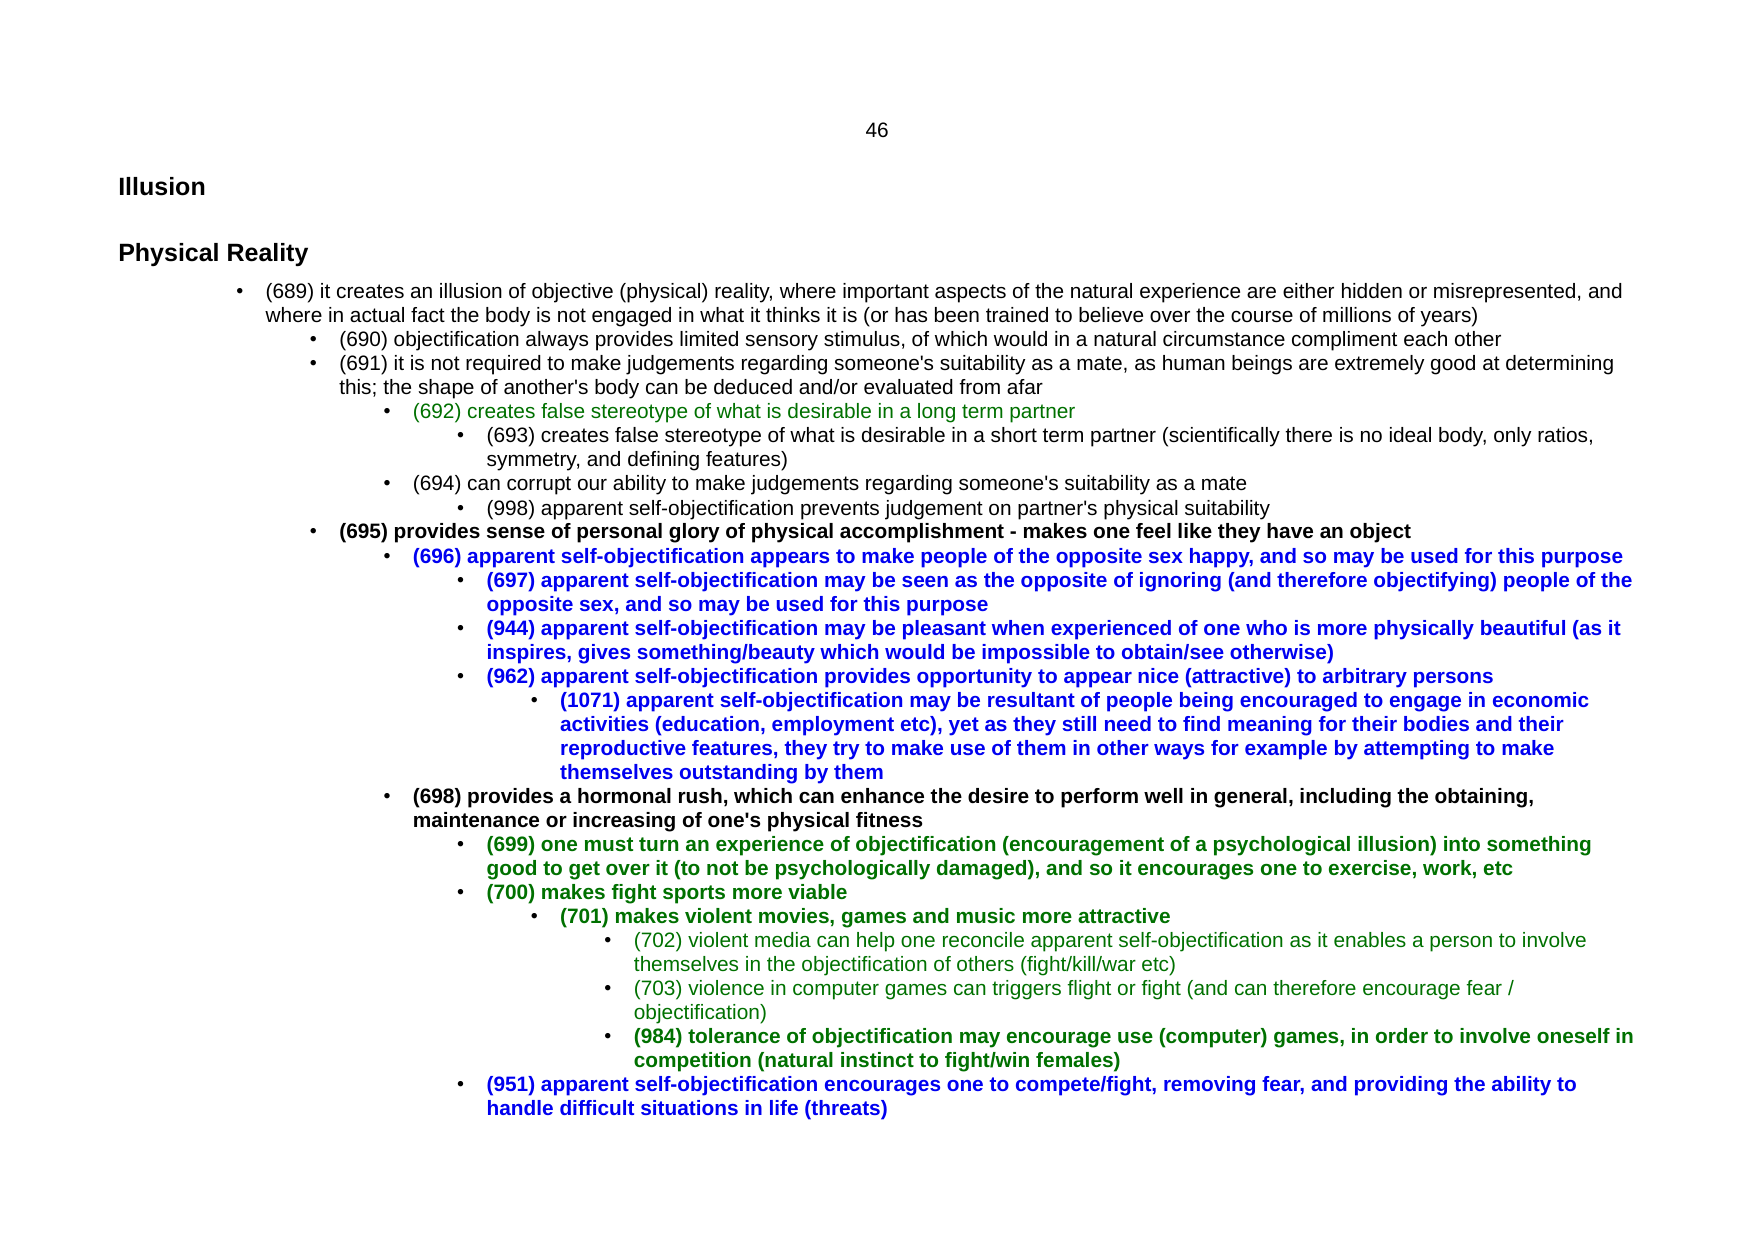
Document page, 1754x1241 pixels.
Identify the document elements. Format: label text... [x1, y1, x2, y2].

list (962) apparent self-objectification provides opportunity to appear nice (attractive) to arbitrary persons [457, 663, 1636, 688]
list (1071) apparent self-objectification may be resultant of people being encouraged to engage in economic activities (education, employment etc), yet as they still need to find meaning for their bodies and their reproductive features, they try to make use of them in other ways for example by attempting to make themselves outstanding by them [531, 688, 1636, 783]
list (695) provides sense of personal glory of physical accomplishment - makes one feel like they have an object [309, 519, 1636, 543]
list (689) it creates an illusion of objective (physical) reality, where important aspects of the natural experience are either hidden or misrepresented, and where in actual fact the body is not engaged in what it thinks it is (or has been trained to believe over the course of millions of years) [236, 279, 1636, 327]
list (998) apparent self-objectification prevents judgement on partner's physical suitability [457, 495, 1636, 519]
list (700) makes fight sports more viable [457, 879, 1636, 904]
list (698) provides a hormonal rush, which can enhance the desire to perform well in general, including the obtaining, maintenance or increasing of one's physical fitness [383, 783, 1636, 832]
subtitle Physical Reality [118, 238, 1636, 267]
list (944) apparent self-objectification may be pleasant when experienced of one who is more physically beautiful (as it inspires, gives something/beauty which would be impossible to obtain/see otherwise) [457, 616, 1636, 663]
list (696) apparent self-objectification appears to make people of the opposite sex happy, and so may be used for this purpose [383, 543, 1636, 567]
list (697) apparent self-objectification may be seen as the opposite of ignoring (and therefore objectifying) people of the opposite sex, and so may be used for this purpose [457, 567, 1636, 616]
list (703) violence in computer games can triggers flight or fight (and can therefore encourage fear / objectification) [604, 976, 1636, 1024]
list (702) violent media can help one reconcile apparent self-objectification as it enables a person to involve themselves in the objectification of others (fight/kill/war etc) [604, 928, 1636, 976]
list (693) creates false stereotype of what is desirable in a short term partner (scientifically there is no ideal body, only ratios, symmetry, and defining features) [457, 423, 1636, 471]
list (699) one must turn an experience of objectification (encouragement of a psychological illusion) into something good to get over it (to not be psychologically damaged), and so it encourages one to exercise, work, etc [457, 832, 1636, 879]
list (694) can corrupt our ability to make judgements regarding someone's suitability as a mate [383, 471, 1636, 495]
list (951) apparent self-objectification encourages one to compete/fight, removing fear, and providing the ability to handle difficult situations in life (threats) [457, 1072, 1636, 1120]
list (690) objectification always provides limited sensory stimulus, of which would in a natural circumstance compliment each other [309, 327, 1636, 351]
list (984) tolerance of objectification may encourage use (computer) games, in order to involve oneself in competition (natural instinct to fight/win females) [604, 1024, 1636, 1072]
subtitle Illusion [118, 172, 1636, 200]
list (701) makes violent movies, games and music more attractive [531, 904, 1636, 928]
list (692) creates false stereotype of what is desirable in a long term partner [383, 399, 1636, 423]
list (691) it is not required to make judgements regarding someone's suitability as a mate, as human beings are extremely good at determining this; the shape of another's body can be deduced and/or evaluated from afar [309, 351, 1636, 399]
